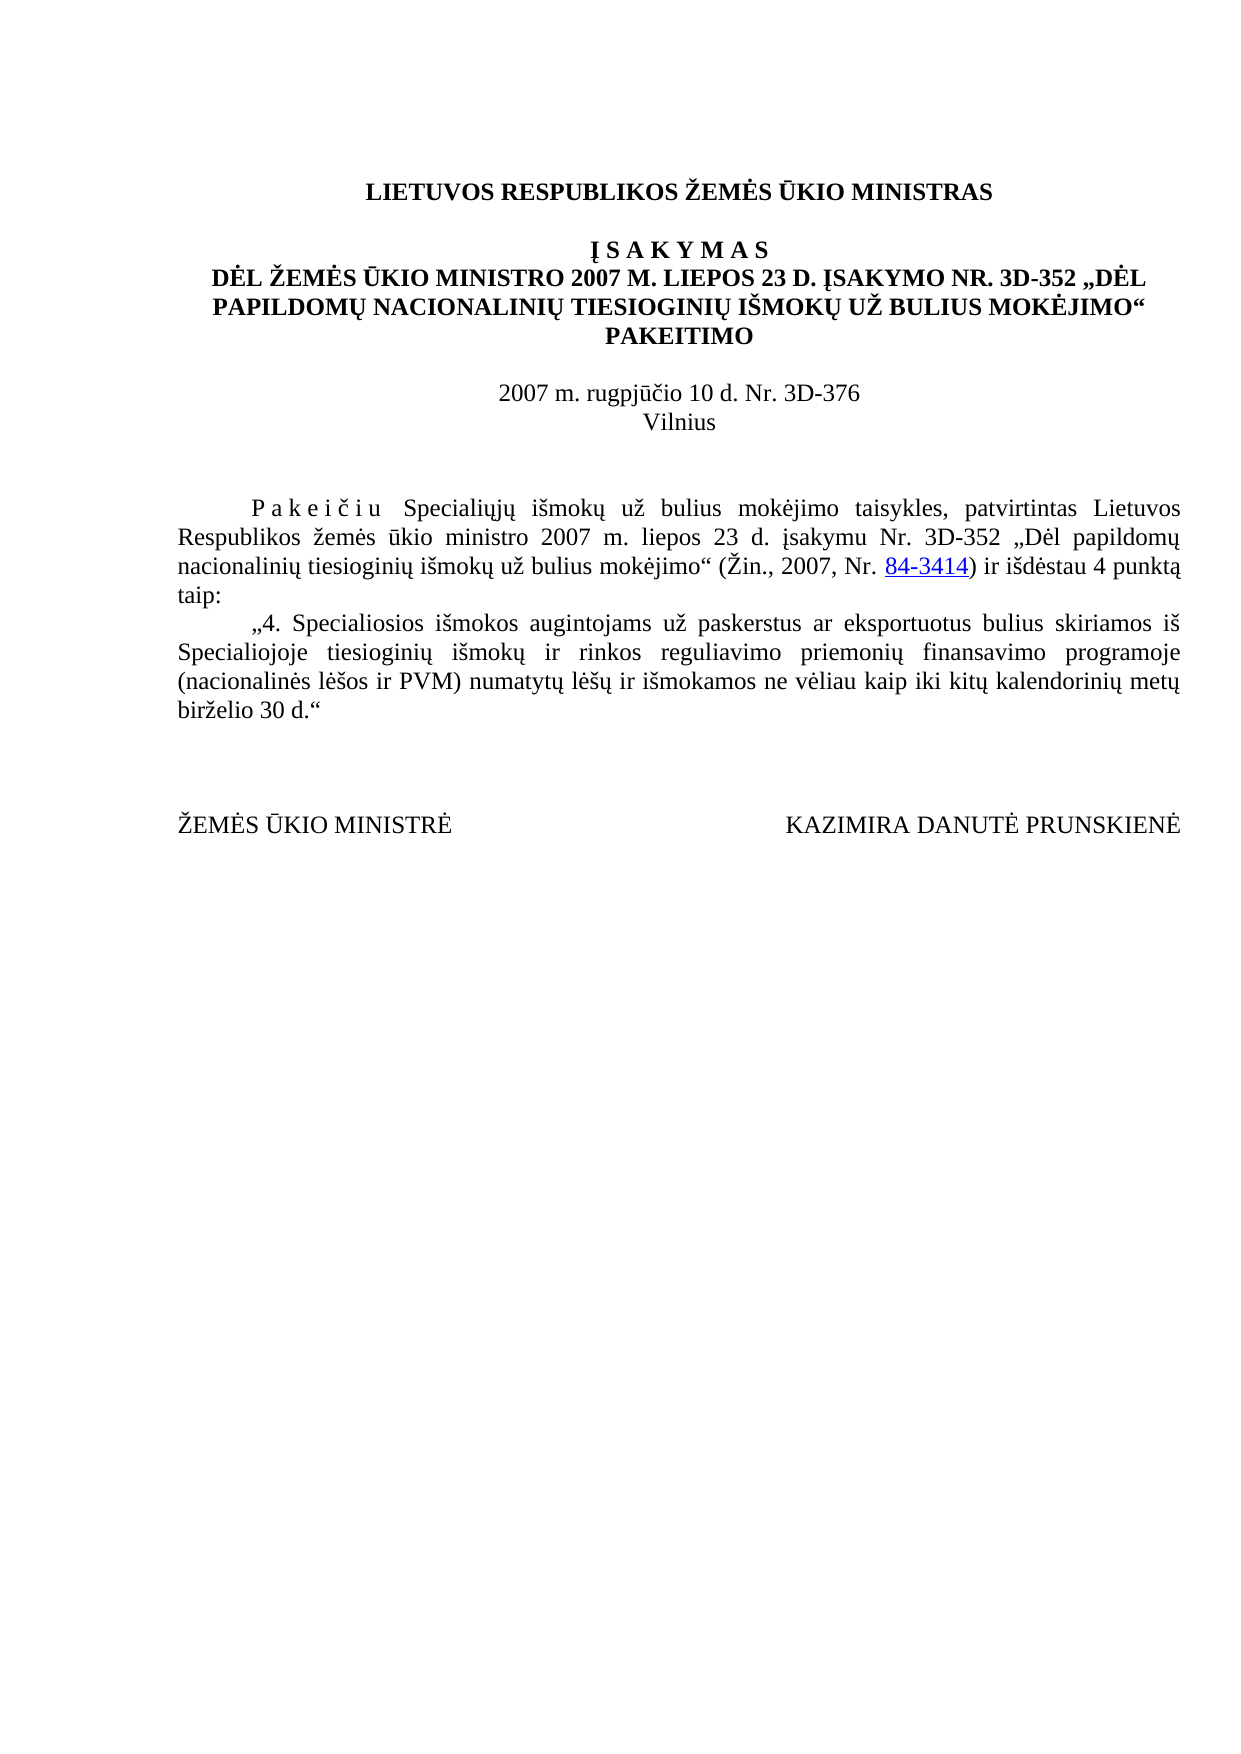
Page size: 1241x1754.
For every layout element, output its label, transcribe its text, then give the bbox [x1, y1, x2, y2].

text LIETUVOS RESPUBLIKOS ŽEMĖS ŪKIO MINISTRAS [177, 177, 1181, 206]
text Pakeičiu Specialiųjų išmokų už bulius mokėjimo taisykles, patvirtintas Lietuvos Respublikos žemės ūkio ministro 2007 m. liepos 23 d. įsakymu Nr. 3D-352 „Dėl papildomų nacionalinių tiesioginių išmokų už bulius mokėjimo“ (Žin., 2007, Nr. 84-3414) ir išdėstau 4 punktą taip: [177, 493, 1181, 608]
text ŽEMĖS ŪKIO MINISTRĖ KAZIMIRA DANUTĖ PRUNSKIENĖ [177, 810, 1181, 838]
text DĖL ŽEMĖS ŪKIO MINISTRO 2007 M. LIEPOS 23 D. ĮSAKYMO NR. 3D-352 „DĖL PAPILDOMŲ NACIONALINIŲ TIESIOGINIŲ IŠMOKŲ UŽ BULIUS MOKĖJIMO“ PAKEITIMO [177, 263, 1181, 350]
text Vilnius [177, 407, 1181, 436]
text „4. Specialiosios išmokos augintojams už paskerstus ar eksportuotus bulius skiriamos iš Specialiojoje tiesioginių išmokų ir rinkos reguliavimo priemonių finansavimo programoje (nacionalinės lėšos ir PVM) numatytų lėšų ir išmokamos ne vėliau kaip iki kitų kalendorinių metų birželio 30 d.“ [177, 608, 1181, 723]
text 2007 m. rugpjūčio 10 d. Nr. 3D-376 [177, 378, 1181, 407]
text Į S A K Y M A S [177, 235, 1181, 263]
